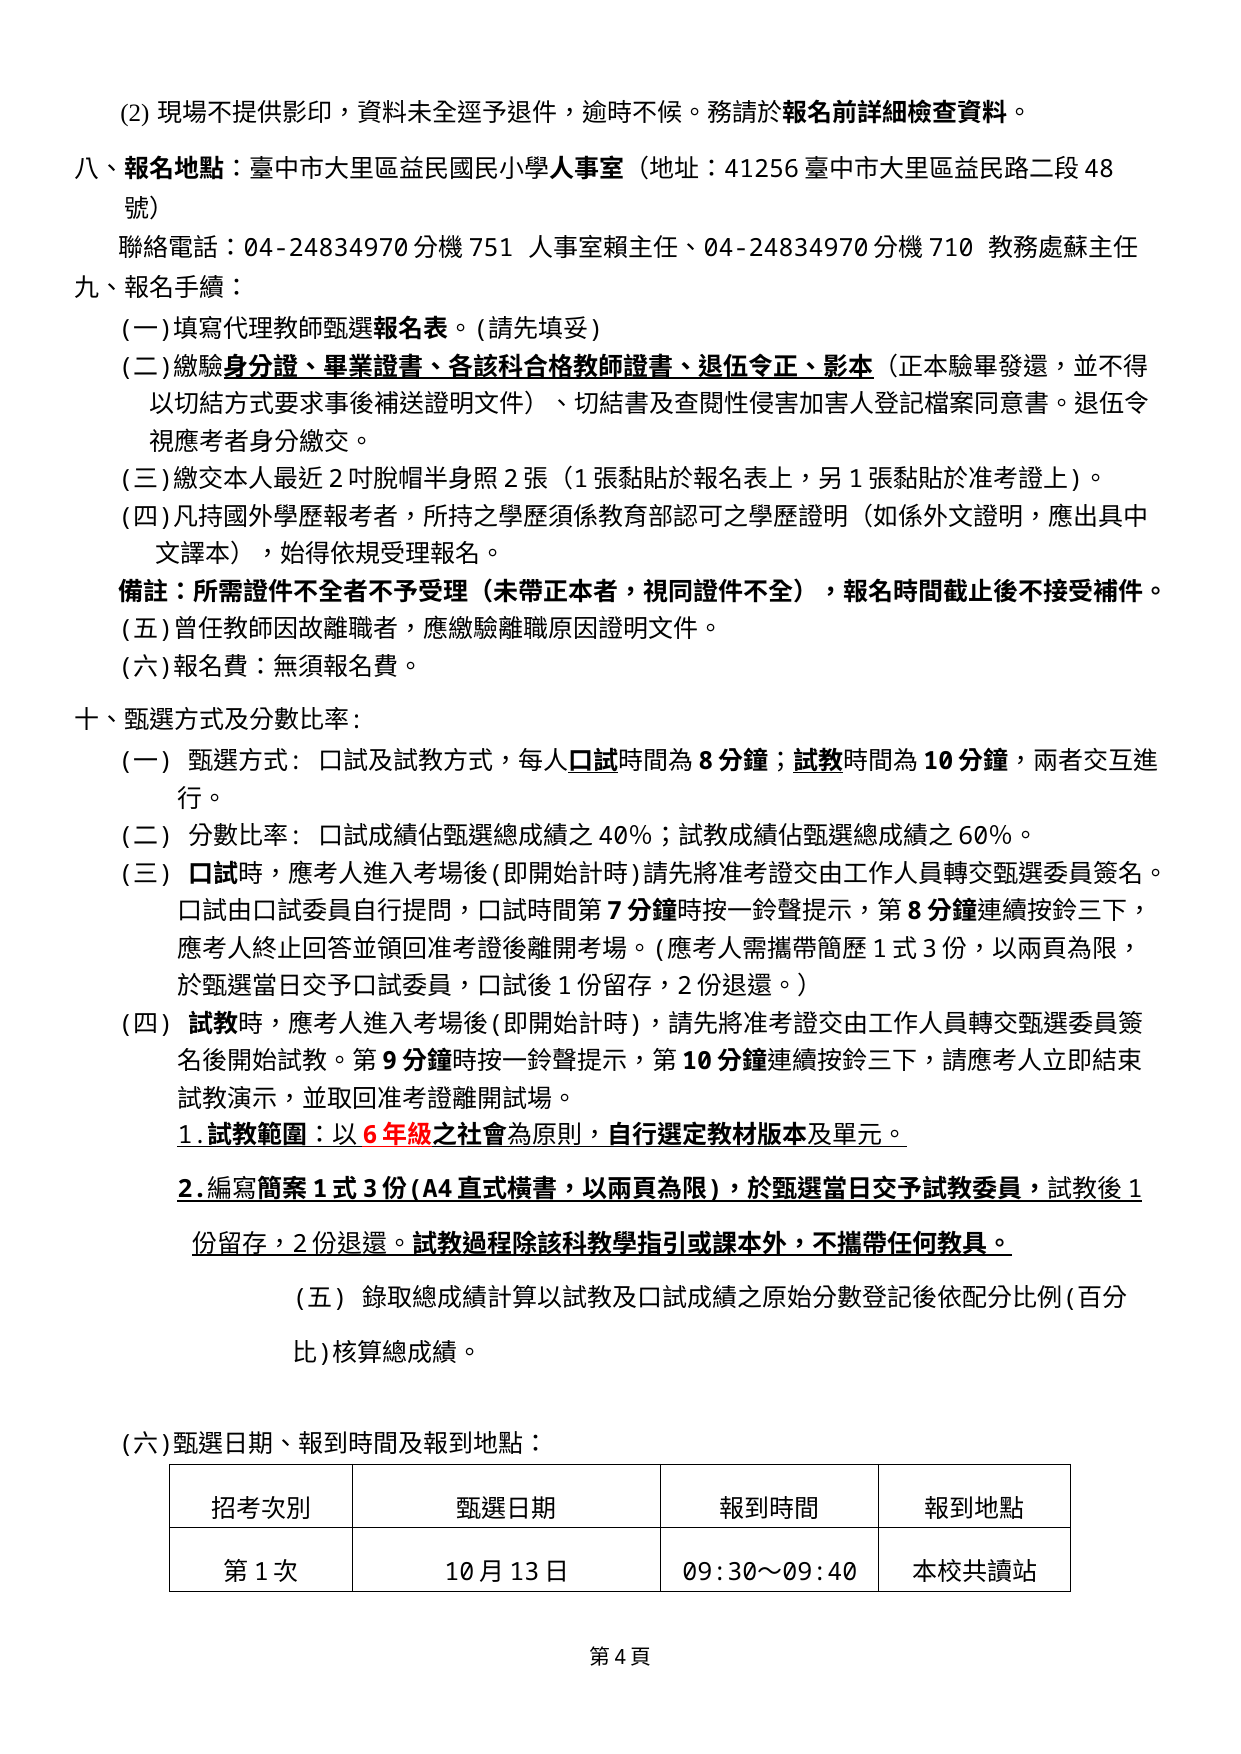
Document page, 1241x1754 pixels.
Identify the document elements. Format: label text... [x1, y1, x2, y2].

text (二) 分數比率: 口試成績佔甄選總成績之40％；試教成績佔甄選總成績之60％。 [118, 814, 1166, 852]
text 聯絡電話：04-24834970分機751 人事室賴主任、04-24834970分機710 教務處蘇主任 [118, 228, 1166, 264]
text (六)報名費：無須報名費。 [118, 645, 1166, 682]
table_header 甄選日期 [353, 1465, 660, 1527]
table_cell 第1次 [170, 1528, 352, 1591]
text 2.編寫簡案1式3份(A4直式橫書，以兩頁為限)，於甄選當日交予試教委員，試教後1份留存，2份退還。試教過程除該科教學指引或課本外，不攜帶任何教具。 [177, 1169, 1166, 1259]
table_cell 10月13日 [353, 1528, 660, 1591]
list 現場不提供影印，資料未全逕予退件，逾時不候。務請於報名前詳細檢查資料。 [120, 68, 1166, 131]
table_cell 09:30～09:40 [661, 1528, 878, 1591]
text (四)凡持國外學歷報考者，所持之學歷須係教育部認可之學歷證明（如係外文證明，應出具中文譯本），始得依規受理報名。 [118, 495, 1166, 570]
text (二)繳驗身分證、畢業證書、各該科合格教師證書、退伍令正、影本（正本驗畢發還，並不得以切結方式要求事後補送證明文件）、切結書及查閱性侵害加害人登記檔案同意書。退伍令視應考者身分繳交。 [118, 345, 1166, 457]
table_header 招考次別 [170, 1465, 352, 1527]
text 備註：所需證件不全者不予受理（未帶正本者，視同證件不全），報名時間截止後不接受補件。 [118, 570, 1166, 607]
text (四) 試教時，應考人進入考場後(即開始計時)，請先將准考證交由工作人員轉交甄選委員簽名後開始試教。第9分鐘時按一鈴聲提示，第10分鐘連續按鈴三下，請應考人立即結束試教演示，並取回准考證離開試場。 [118, 1002, 1166, 1114]
text (一)填寫代理教師甄選報名表。(請先填妥) [118, 307, 1166, 345]
text 九、報名手續： [74, 268, 1166, 304]
table_header 報到地點 [879, 1465, 1070, 1527]
text 十、甄選方式及分數比率: [74, 700, 1166, 736]
text (三) 口試時，應考人進入考場後(即開始計時)請先將准考證交由工作人員轉交甄選委員簽名。口試由口試委員自行提問，口試時間第7分鐘時按一鈴聲提示，第8分鐘連續按鈴三下，應考人終止回答並領回准考證後離開考場。(應考人需攜帶簡歷1式3份，以兩頁為限，於甄選當日交予口試委員，口試後1份留存，2份退還。） [118, 852, 1166, 1002]
table_header 報到時間 [661, 1465, 878, 1527]
text (五) 錄取總成績計算以試教及口試成績之原始分數登記後依配分比例(百分比)核算總成績。 [292, 1278, 1166, 1368]
table_cell 本校共讀站 [879, 1528, 1070, 1591]
text 八、報名地點：臺中市大里區益民國民小學人事室（地址：41256臺中市大里區益民路二段48號） [74, 148, 1166, 224]
text (六)甄選日期、報到時間及報到地點： [118, 1424, 1166, 1460]
text 1.試教範圍：以6年級之社會為原則，自行選定教材版本及單元。 [177, 1114, 1166, 1151]
text (五)曾任教師因故離職者，應繳驗離職原因證明文件。 [118, 607, 1166, 645]
text (一) 甄選方式: 口試及試教方式，每人口試時間為8分鐘；試教時間為10分鐘，兩者交互進行。 [118, 739, 1166, 814]
text (三)繳交本人最近2吋脫帽半身照2張（1張黏貼於報名表上，另1張黏貼於准考證上)。 [118, 457, 1166, 495]
